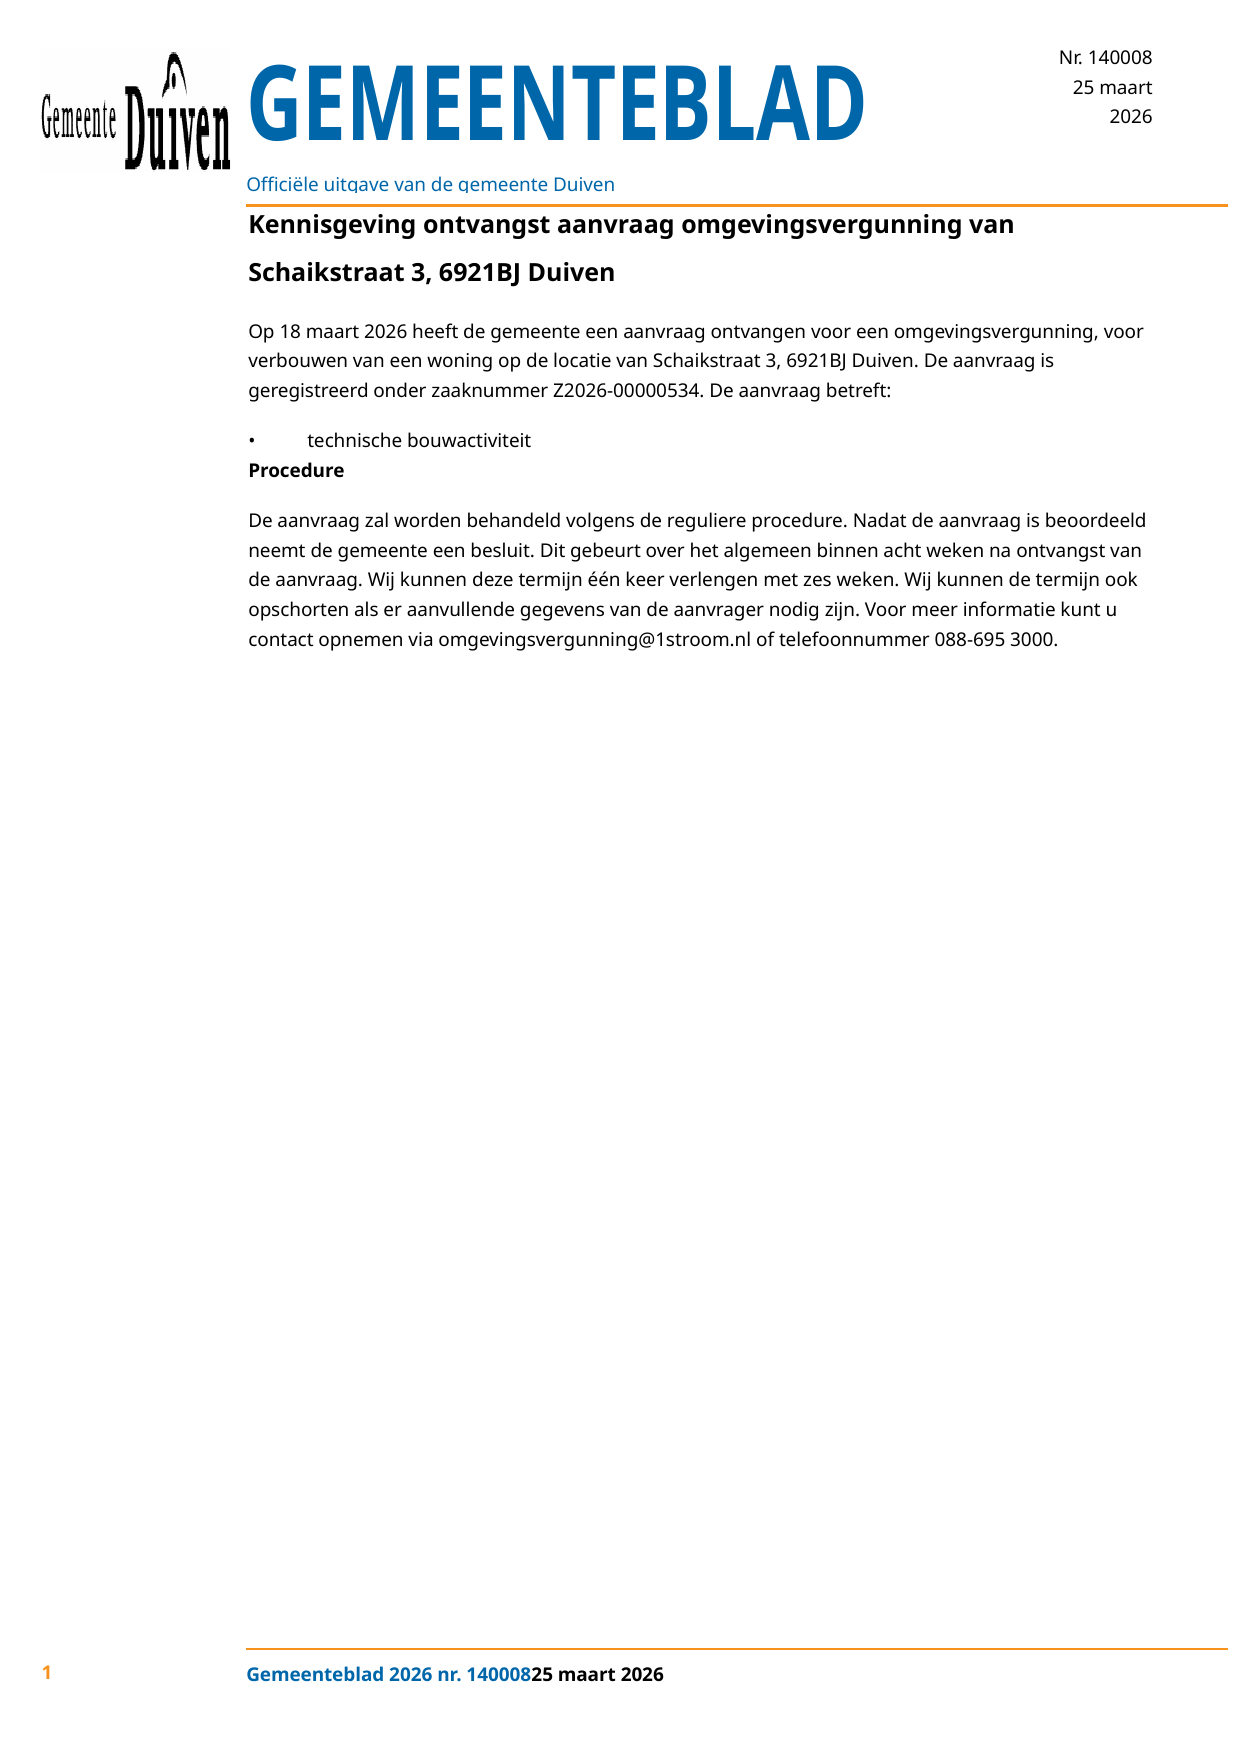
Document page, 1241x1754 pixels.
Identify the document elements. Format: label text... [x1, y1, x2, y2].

text Kennisgeving ontvangst aanvraag omgevingsvergunning van Schaikstraat 3, 6921BJ Duiven [248, 207, 1152, 288]
text Op 18 maart 2026 heeft de gemeente een aanvraag ontvangen voor een omgevingsvergunning, voor verbouwen van een woning op de locatie van Schaikstraat 3, 6921BJ Duiven. De aanvraag is geregistreerd onder zaaknummer Z2026-00000534. De aanvraag betreft: [248, 318, 1152, 403]
list technische bouwactiviteit [248, 427, 1152, 453]
text De aanvraag zal worden behandeld volgens de reguliere procedure. Nadat de aanvraag is beoordeeld neemt de gemeente een besluit. Dit gebeurt over het algemeen binnen acht weken na ontvangst van de aanvraag. Wij kunnen deze termijn één keer verlengen met zes weken. Wij kunnen de termijn ook opschorten als er aanvullende gegevens van de aanvrager nodig zijn. Voor meer informatie kunt u contact opnemen via omgevingsvergunning@1stroom.nl of telefoonnummer 088-695 3000. [248, 507, 1152, 652]
picture [41, 47, 231, 172]
text Procedure [248, 457, 1152, 483]
